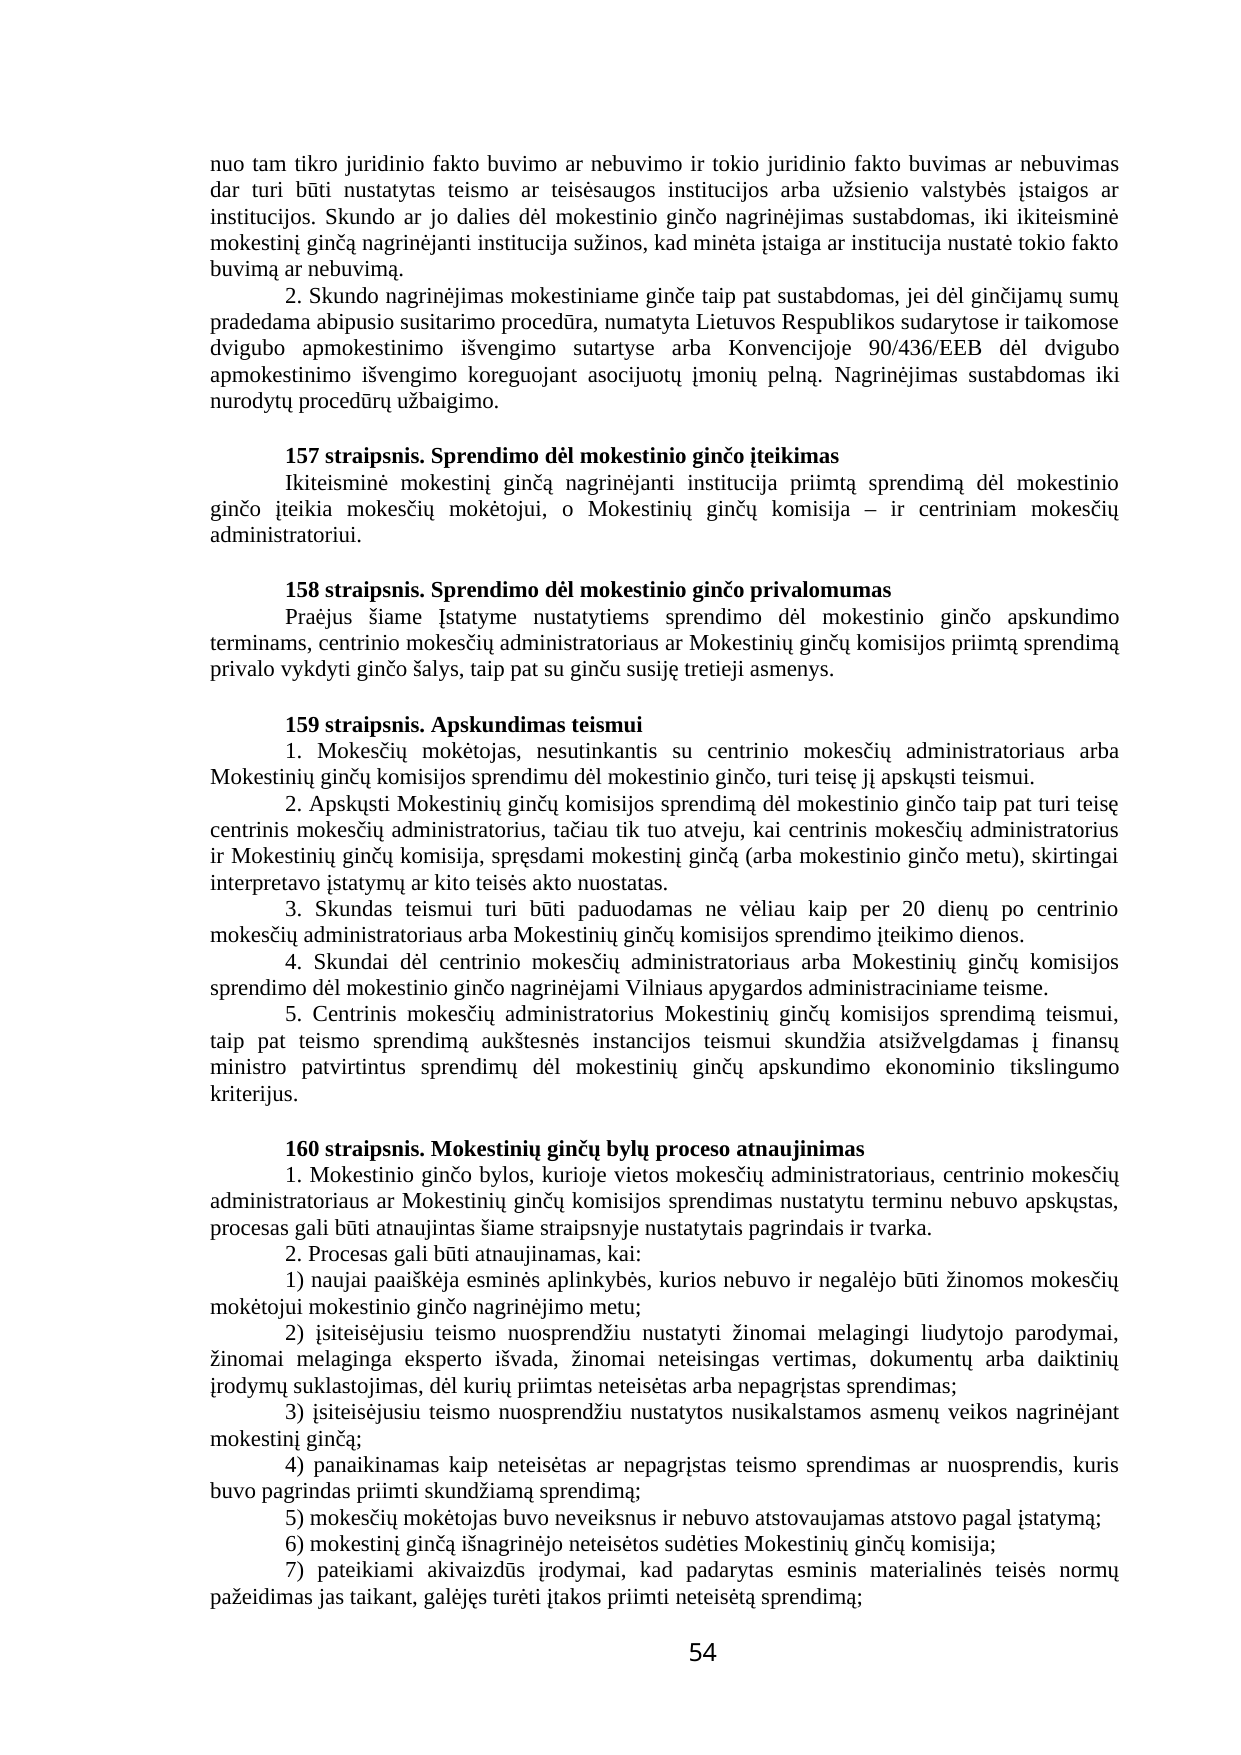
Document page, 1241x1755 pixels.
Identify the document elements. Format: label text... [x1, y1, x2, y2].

text 2. Skundo nagrinėjimas mokestiniame ginče taip pat sustabdomas, jei dėl ginčijamų sumų pradedama abipusio susitarimo procedūra, numatyta Lietuvos Respublikos sudarytose ir taikomose dvigubo apmokestinimo išvengimo sutartyse arba Konvencijoje 90/436/EEB dėl dvigubo apmokestinimo išvengimo koreguojant asocijuotų įmonių pelną. Nagrinėjimas sustabdomas iki nurodytų procedūrų užbaigimo. [210, 282, 1120, 413]
text 159 straipsnis. Apskundimas teismui [210, 711, 1120, 737]
text 5. Centrinis mokesčių administratorius Mokestinių ginčų komisijos sprendimą teismui, taip pat teismo sprendimą aukštesnės instancijos teismui skundžia atsižvelgdamas į finansų ministro patvirtintus sprendimų dėl mokestinių ginčų apskundimo ekonominio tikslingumo kriterijus. [210, 1001, 1120, 1106]
text 7) pateikiami akivaizdūs įrodymai, kad padarytas esminis materialinės teisės normų pažeidimas jas taikant, galėjęs turėti įtakos priimti neteisėtą sprendimą; [210, 1556, 1120, 1609]
text 2) įsiteisėjusiu teismo nuosprendžiu nustatyti žinomai melagingi liudytojo parodymai, žinomai melaginga eksperto išvada, žinomai neteisingas vertimas, dokumentų arba daiktinių įrodymų suklastojimas, dėl kurių priimtas neteisėtas arba nepagrįstas sprendimas; [210, 1319, 1120, 1398]
text 2. Apskųsti Mokestinių ginčų komisijos sprendimą dėl mokestinio ginčo taip pat turi teisę centrinis mokesčių administratorius, tačiau tik tuo atveju, kai centrinis mokesčių administratorius ir Mokestinių ginčų komisija, spręsdami mokestinį ginčą (arba mokestinio ginčo metu), skirtingai interpretavo įstatymų ar kito teisės akto nuostatas. [210, 790, 1120, 895]
text 6) mokestinį ginčą išnagrinėjo neteisėtos sudėties Mokestinių ginčų komisija; [210, 1530, 1120, 1556]
text 4) panaikinamas kaip neteisėtas ar nepagrįstas teismo sprendimas ar nuosprendis, kuris buvo pagrindas priimti skundžiamą sprendimą; [210, 1451, 1120, 1504]
text 157 straipsnis. Sprendimo dėl mokestinio ginčo įteikimas [210, 442, 1120, 469]
text Praėjus šiame Įstatyme nustatytiems sprendimo dėl mokestinio ginčo apskundimo terminams, centrinio mokesčių administratoriaus ar Mokestinių ginčų komisijos priimtą sprendimą privalo vykdyti ginčo šalys, taip pat su ginču susiję tretieji asmenys. [210, 603, 1120, 682]
text 1. Mokesčių mokėtojas, nesutinkantis su centrinio mokesčių administratoriaus arba Mokestinių ginčų komisijos sprendimu dėl mokestinio ginčo, turi teisę jį apskųsti teismui. [210, 737, 1120, 790]
text 1. Mokestinio ginčo bylos, kurioje vietos mokesčių administratoriaus, centrinio mokesčių administratoriaus ar Mokestinių ginčų komisijos sprendimas nustatytu terminu nebuvo apskųstas, procesas gali būti atnaujintas šiame straipsnyje nustatytais pagrindais ir tvarka. [210, 1161, 1120, 1240]
text Ikiteisminė mokestinį ginčą nagrinėjanti institucija priimtą sprendimą dėl mokestinio ginčo įteikia mokesčių mokėtojui, o Mokestinių ginčų komisija – ir centriniam mokesčių administratoriui. [210, 469, 1120, 548]
text 3) įsiteisėjusiu teismo nuosprendžiu nustatytos nusikalstamos asmenų veikos nagrinėjant mokestinį ginčą; [210, 1398, 1120, 1451]
text 3. Skundas teismui turi būti paduodamas ne vėliau kaip per 20 dienų po centrinio mokesčių administratoriaus arba Mokestinių ginčų komisijos sprendimo įteikimo dienos. [210, 895, 1120, 948]
text 4. Skundai dėl centrinio mokesčių administratoriaus arba Mokestinių ginčų komisijos sprendimo dėl mokestinio ginčo nagrinėjami Vilniaus apygardos administraciniame teisme. [210, 948, 1120, 1001]
text 160 straipsnis. Mokestinių ginčų bylų proceso atnaujinimas [210, 1135, 1120, 1161]
text nuo tam tikro juridinio fakto buvimo ar nebuvimo ir tokio juridinio fakto buvimas ar nebuvimas dar turi būti nustatytas teismo ar teisėsaugos institucijos arba užsienio valstybės įstaigos ar institucijos. Skundo ar jo dalies dėl mokestinio ginčo nagrinėjimas sustabdomas, iki ikiteisminė mokestinį ginčą nagrinėjanti institucija sužinos, kad minėta įstaiga ar institucija nustatė tokio fakto buvimą ar nebuvimą. [210, 150, 1120, 282]
text 1) naujai paaiškėja esminės aplinkybės, kurios nebuvo ir negalėjo būti žinomos mokesčių mokėtojui mokestinio ginčo nagrinėjimo metu; [210, 1266, 1120, 1319]
text 5) mokesčių mokėtojas buvo neveiksnus ir nebuvo atstovaujamas atstovo pagal įstatymą; [210, 1504, 1120, 1530]
text 158 straipsnis. Sprendimo dėl mokestinio ginčo privalomumas [210, 576, 1120, 603]
text 2. Procesas gali būti atnaujinamas, kai: [210, 1240, 1120, 1266]
